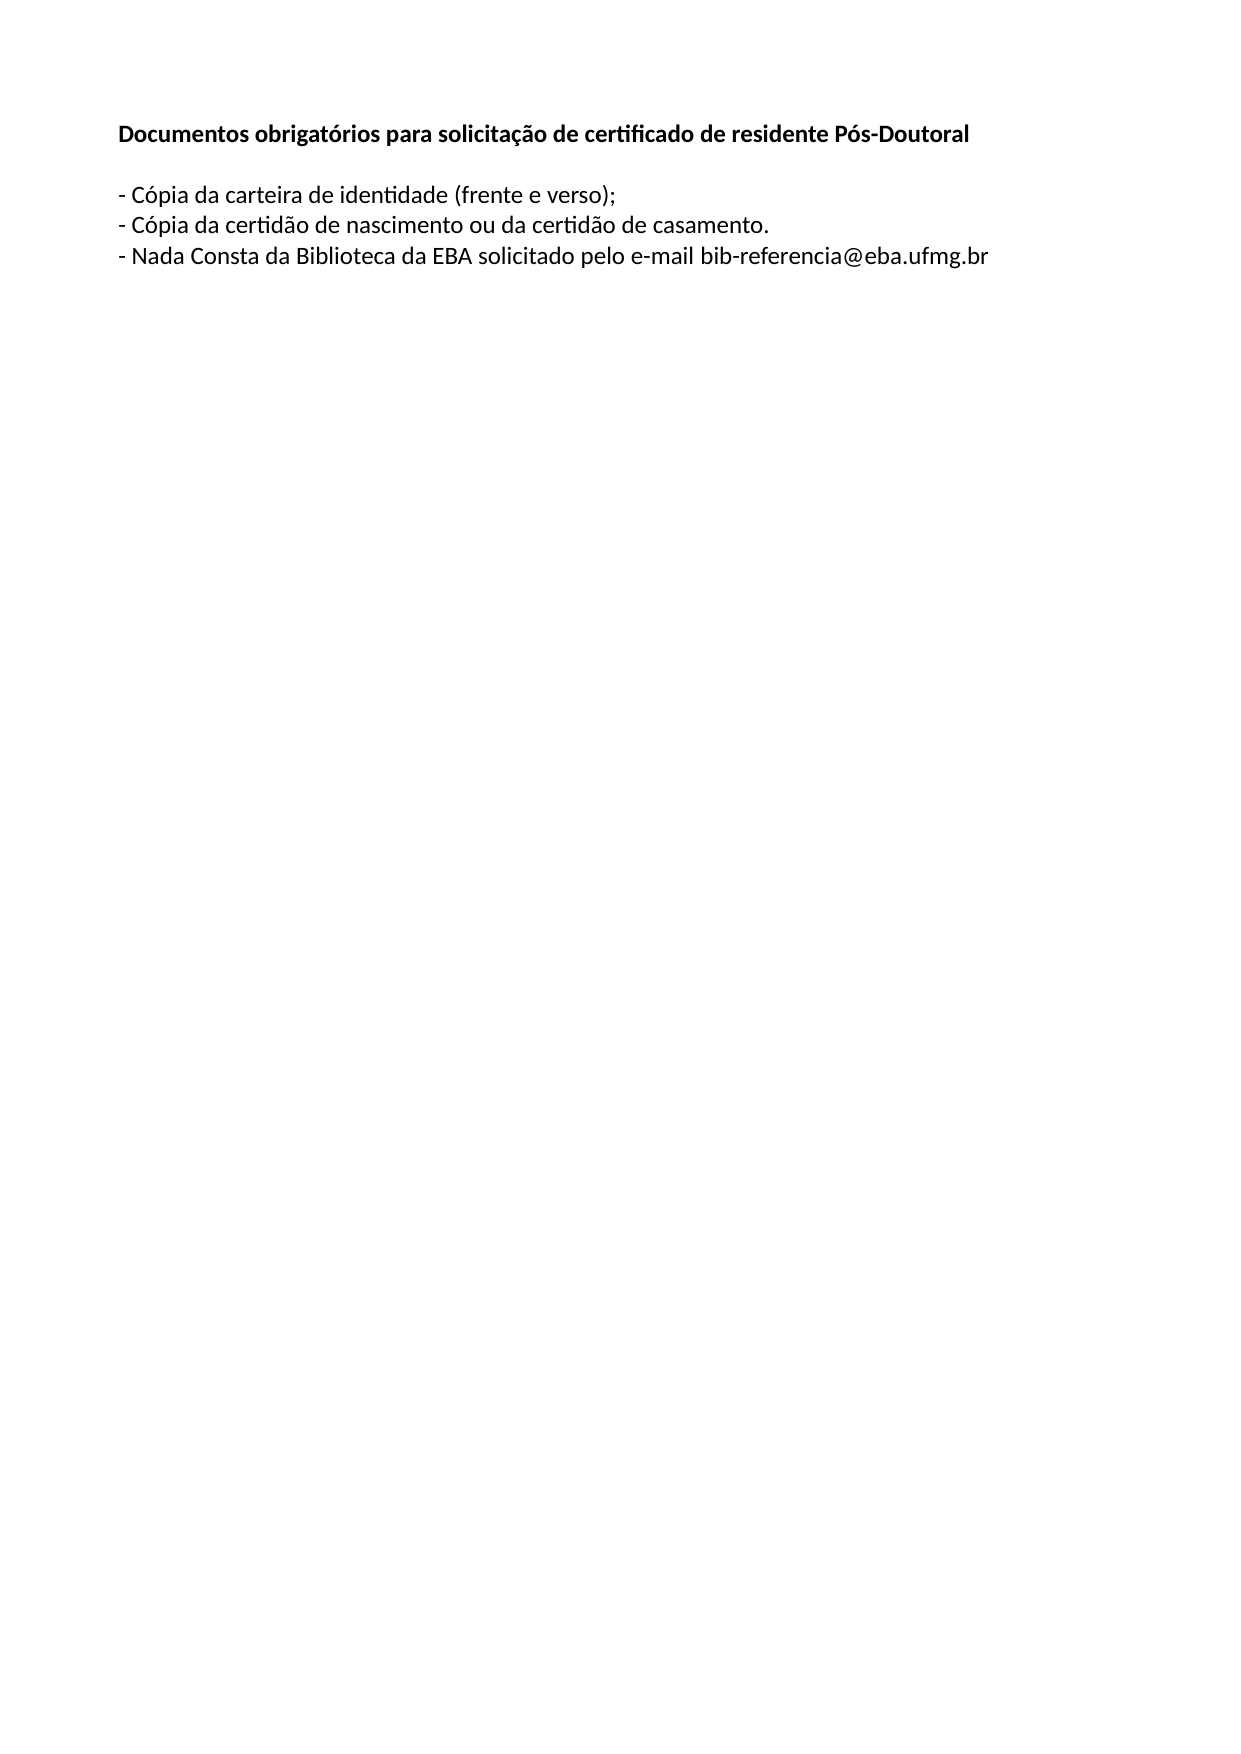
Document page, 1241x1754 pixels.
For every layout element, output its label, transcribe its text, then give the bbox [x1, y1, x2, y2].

text Documentos obrigatórios para solicitação de certificado de residente Pós-Doutoral [118, 118, 1122, 149]
text - Cópia da carteira de identidade (frente e verso); - Cópia da certidão de nascimento ou da certidão de casamento. [118, 149, 1122, 240]
text - Nada Consta da Biblioteca da EBA solicitado pelo e-mail bib-referencia@eba.ufmg.br [118, 240, 1122, 271]
